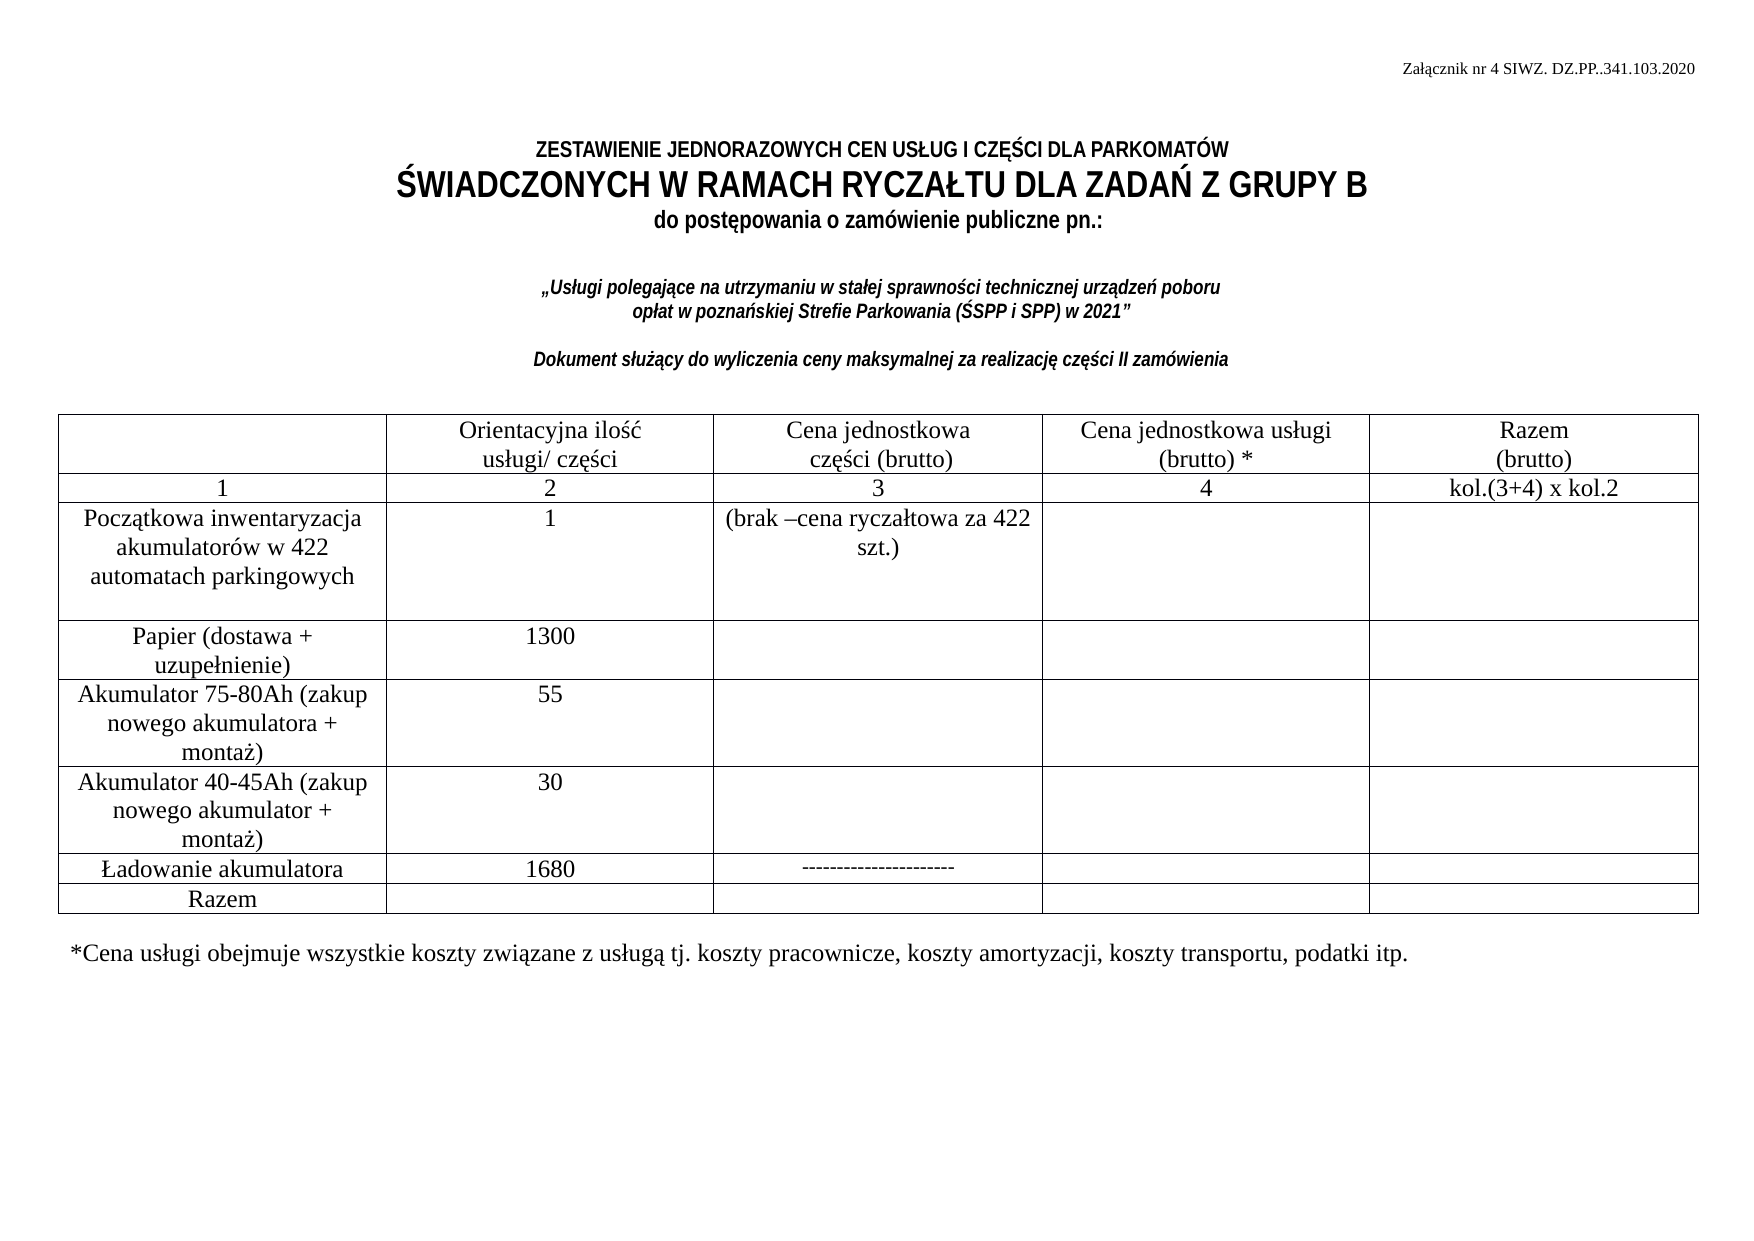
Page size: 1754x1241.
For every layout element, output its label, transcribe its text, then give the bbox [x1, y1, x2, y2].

table_cell [1370, 621, 1698, 678]
table_cell [1043, 503, 1369, 620]
table_cell Początkowa inwentaryzacja akumulatorów w 422 automatach parkingowych [59, 503, 386, 620]
table_cell 30 [387, 767, 713, 853]
table_cell 1 [387, 503, 713, 620]
table_cell [1043, 884, 1369, 913]
table_cell Ładowanie akumulatora [59, 854, 386, 883]
table_cell [1370, 854, 1698, 883]
text „Usługi polegające na utrzymaniu w stałej sprawności technicznej urządzeń poboru [70, 275, 1695, 299]
table_cell (brak –cena ryczałtowa za 422 szt.) [714, 503, 1042, 620]
table_cell [1370, 680, 1698, 766]
table_cell 1 [59, 474, 386, 502]
table_cell [1043, 621, 1369, 678]
table_cell [387, 884, 713, 913]
text ZESTAWIENIE JEDNORAZOWYCH CEN USŁUG I CZĘŚCI DLA PARKOMATÓW [70, 136, 1695, 162]
table_cell [1043, 854, 1369, 883]
text *Cena usługi obejmuje wszystkie koszty związane z usługą tj. koszty pracownicze, koszty amortyzacji, koszty transportu, podatki itp. [70, 938, 1695, 967]
table_cell [1043, 767, 1369, 853]
text Dokument służący do wyliczenia ceny maksymalnej za realizację części II zamówienia [70, 347, 1695, 371]
table_header Orientacyjna ilość usługi/ części [387, 415, 713, 472]
table_header Razem (brutto) [1370, 415, 1698, 472]
table_header Cena jednostkowa usługi (brutto) * [1043, 415, 1369, 472]
table_cell 3 [714, 474, 1042, 502]
table_cell [714, 680, 1042, 766]
table_cell [1370, 884, 1698, 913]
table_cell Razem [59, 884, 386, 913]
table_cell ---------------------- [714, 854, 1042, 883]
table_cell 4 [1043, 474, 1369, 502]
text do postępowania o zamówienie publiczne pn.: [70, 205, 1688, 234]
text opłat w poznańskiej Strefie Parkowania (ŚSPP i SPP) w 2021” [70, 299, 1695, 323]
text ŚWIADCZONYCH W RAMACH RYCZAŁTU DLA ZADAŃ Z GRUPY B [70, 162, 1695, 205]
table_cell Akumulator 75-80Ah (zakup nowego akumulatora + montaż) [59, 680, 386, 766]
text Załącznik nr 4 SIWZ. DZ.PP..341.103.2020 [70, 59, 1695, 78]
table_cell 2 [387, 474, 713, 502]
table_cell 1300 [387, 621, 713, 678]
table_cell [714, 767, 1042, 853]
table_cell Akumulator 40-45Ah (zakup nowego akumulator + montaż) [59, 767, 386, 853]
table_cell [1043, 680, 1369, 766]
table_cell [1370, 767, 1698, 853]
table_cell 55 [387, 680, 713, 766]
table_cell 1680 [387, 854, 713, 883]
table_cell [714, 621, 1042, 678]
table_cell kol.(3+4) x kol.2 [1370, 474, 1698, 502]
table_cell [1370, 503, 1698, 620]
table_cell Papier (dostawa + uzupełnienie) [59, 621, 386, 678]
table_header [59, 415, 386, 472]
table_header Cena jednostkowa części (brutto) [714, 415, 1042, 472]
table_cell [714, 884, 1042, 913]
